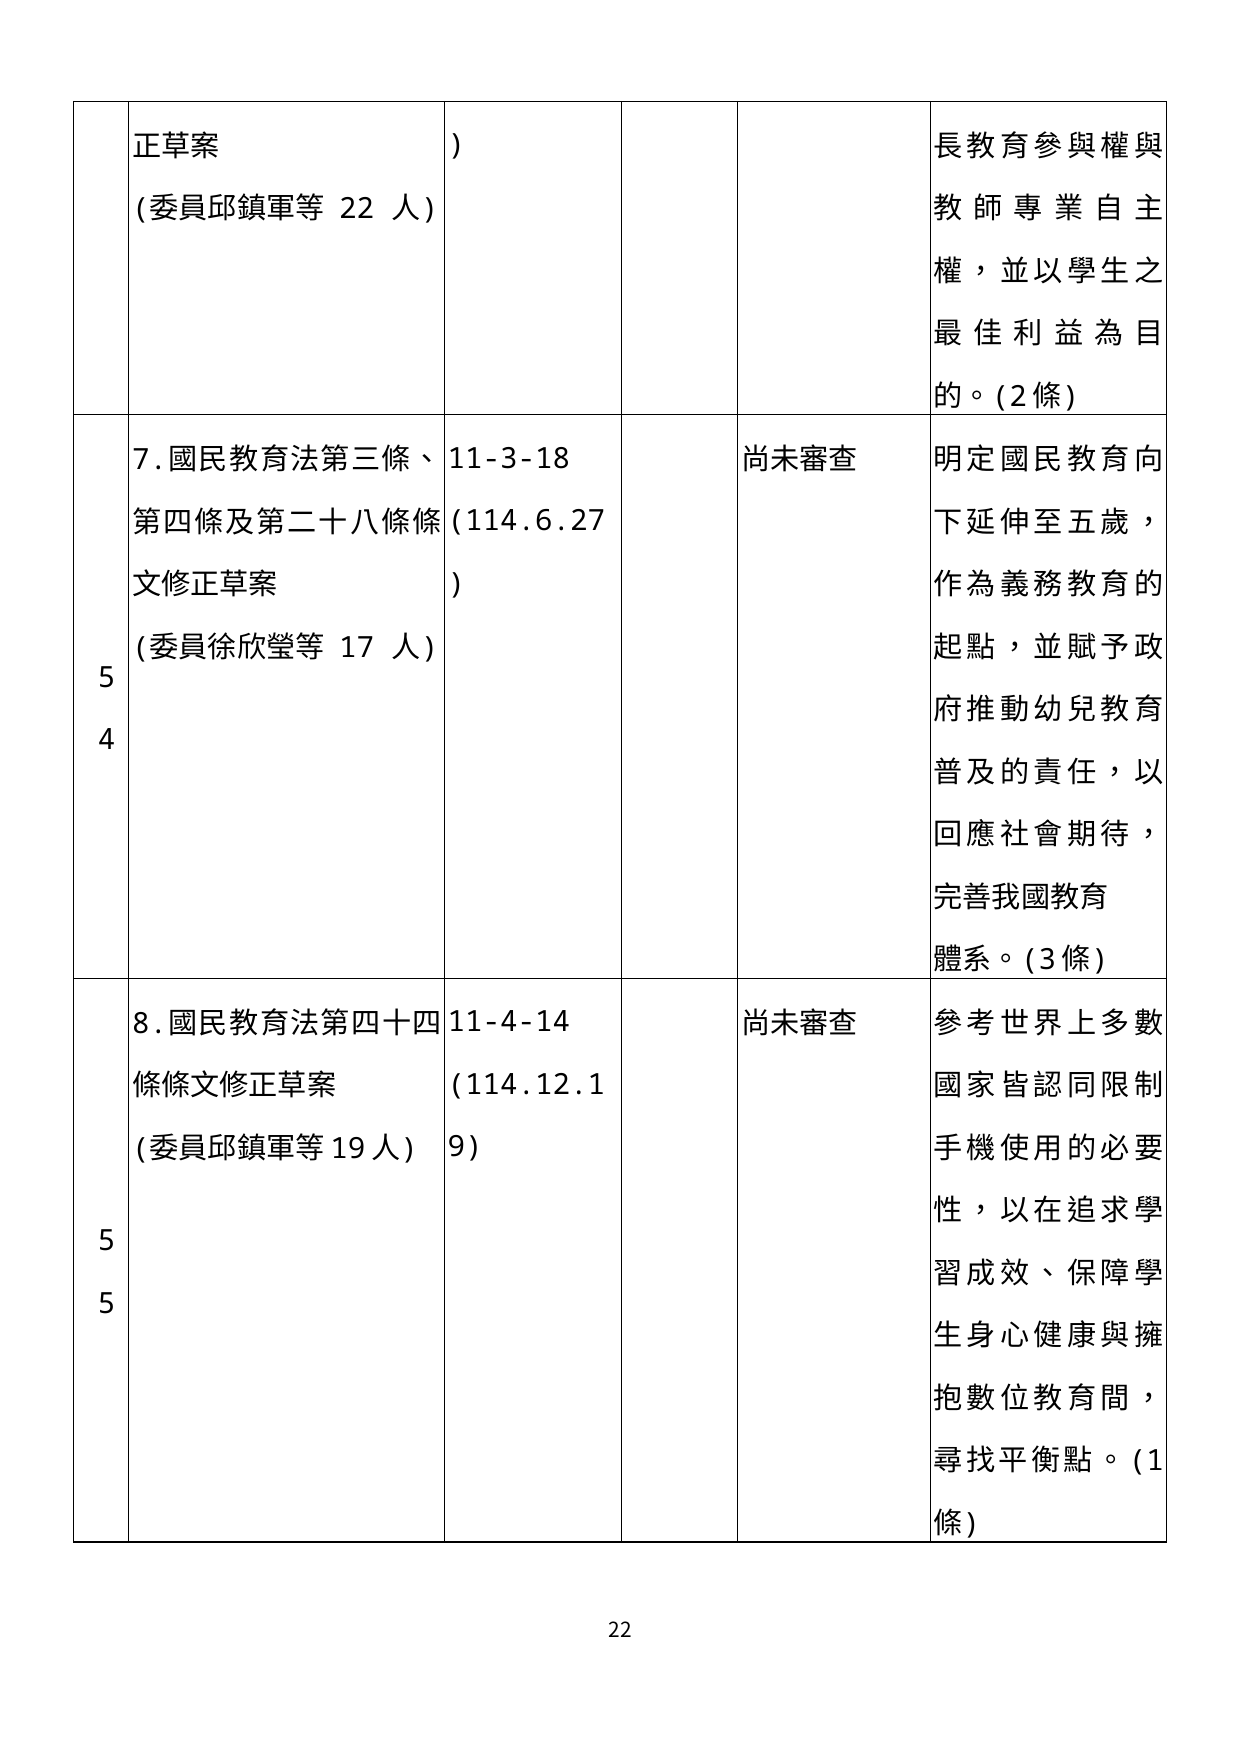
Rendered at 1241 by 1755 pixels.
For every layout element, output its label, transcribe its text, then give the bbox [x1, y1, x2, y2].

table_cell 8.國民教育法第四十四條條文修正草案 (委員邱鎮軍等19人) [129, 979, 444, 1541]
table_cell [74, 979, 128, 1541]
table_cell 明定國民教育向下延伸至五歲，作為義務教育的起點，並賦予政府推動幼兒教育普及的責任，以回應社會期待，完善我國教育 體系。(3條) [931, 415, 1166, 978]
table_cell 尚未審查 [738, 979, 930, 1541]
table_cell [738, 102, 930, 414]
table_cell 11-4-14 (114.12.19) [445, 979, 621, 1541]
table_cell [622, 102, 737, 414]
table_cell [622, 415, 737, 978]
table_cell 正草案 (委員邱鎮軍等 22 人) [129, 102, 444, 414]
table_cell [74, 415, 128, 978]
table_cell 7.國民教育法第三條、第四條及第二十八條條文修正草案 (委員徐欣瑩等 17 人) [129, 415, 444, 978]
table_cell 尚未審查 [738, 415, 930, 978]
table_cell 長教育參與權與教師專業自主權，並以學生之最佳利益為目的。(2條) [931, 102, 1166, 414]
table_cell 11-3-18 (114.6.27) [445, 415, 621, 978]
table_cell 參考世界上多數國家皆認同限制手機使用的必要性，以在追求學習成效、保障學生身心健康與擁抱數位教育間，尋找平衡點。(1條) [931, 979, 1166, 1541]
table_cell [622, 979, 737, 1541]
table_cell [74, 102, 128, 414]
table_cell ) [445, 102, 621, 414]
